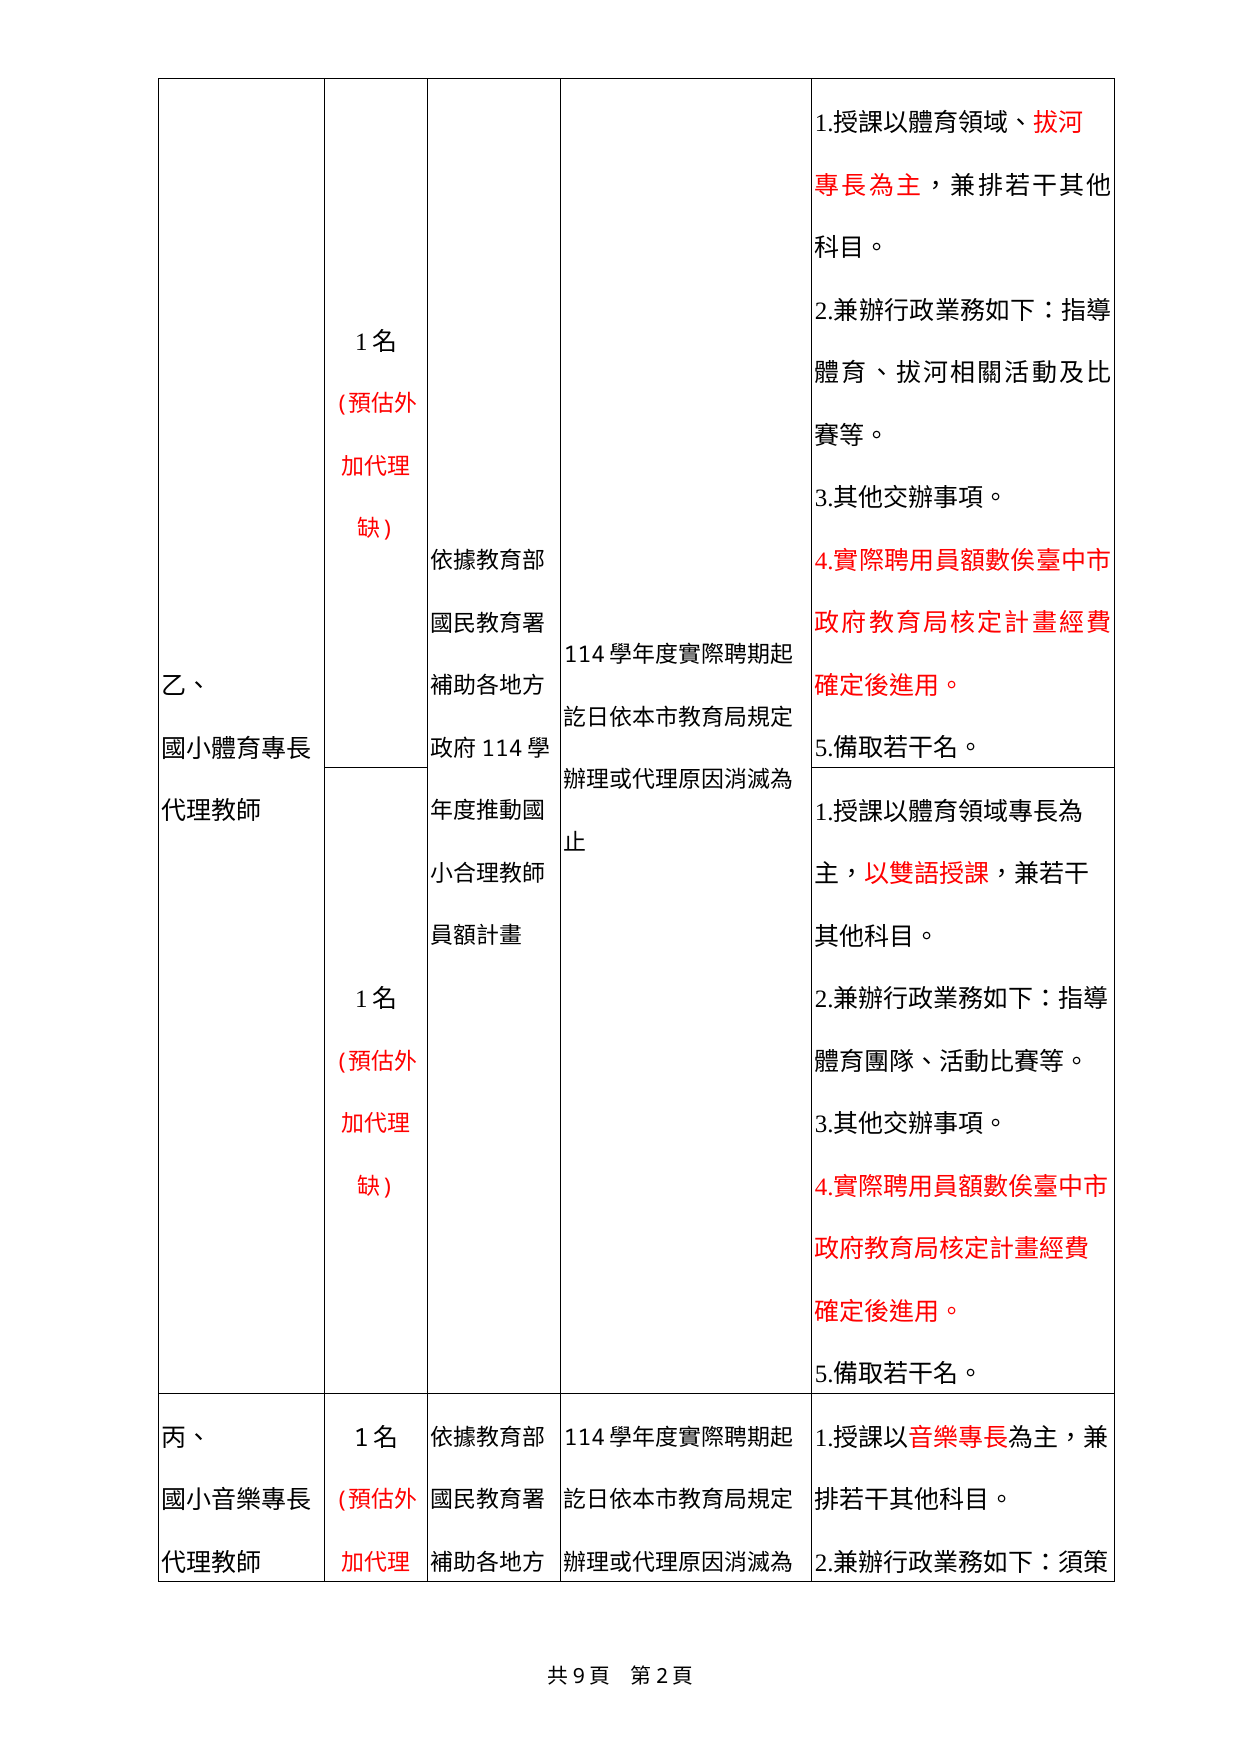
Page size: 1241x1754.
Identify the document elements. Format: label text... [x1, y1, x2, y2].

table_cell 依據教育部國民教育署補助各地方 [428, 1394, 560, 1581]
table_cell 1.授課以音樂專長為主，兼排若干其他科目。 2.兼辦行政業務如下：須策 [812, 1394, 1114, 1581]
table_cell 114學年度實際聘期起訖日依本市教育局規定辦理或代理原因消滅為止 [561, 79, 811, 1393]
table_cell 乙、 國小體育專長 代理教師 [159, 79, 324, 1393]
table_cell 1名 (預估外加代理缺) [325, 79, 427, 767]
table_cell 1.授課以體育領域專長為主，以雙語授課，兼若干其他科目。 2.兼辦行政業務如下：指導體育團隊、活動比賽等。 3.其他交辦事項。 4.實際聘用員額數俟臺中市政府教育局核定計畫經費確定後進用。 5.備取若干名。 [812, 768, 1114, 1393]
table_cell 1名 (預估外加代理缺) [325, 768, 427, 1393]
table_cell 114學年度實際聘期起訖日依本市教育局規定辦理或代理原因消滅為 [561, 1394, 811, 1581]
table_cell 丙、 國小音樂專長代理教師 [159, 1394, 324, 1581]
table_cell 依據教育部國民教育署補助各地方政府114學年度推動國小合理教師員額計畫 [428, 79, 560, 1393]
table_cell 1.授課以體育領域、拔河 專長為主，兼排若干其他科目。 2.兼辦行政業務如下：指導體育、拔河相關活動及比賽等。 3.其他交辦事項。 4.實際聘用員額數俟臺中市政府教育局核定計畫經費確定後進用。 5.備取若干名。 [812, 79, 1114, 767]
table_cell 1名 (預估外加代理 [325, 1394, 427, 1581]
